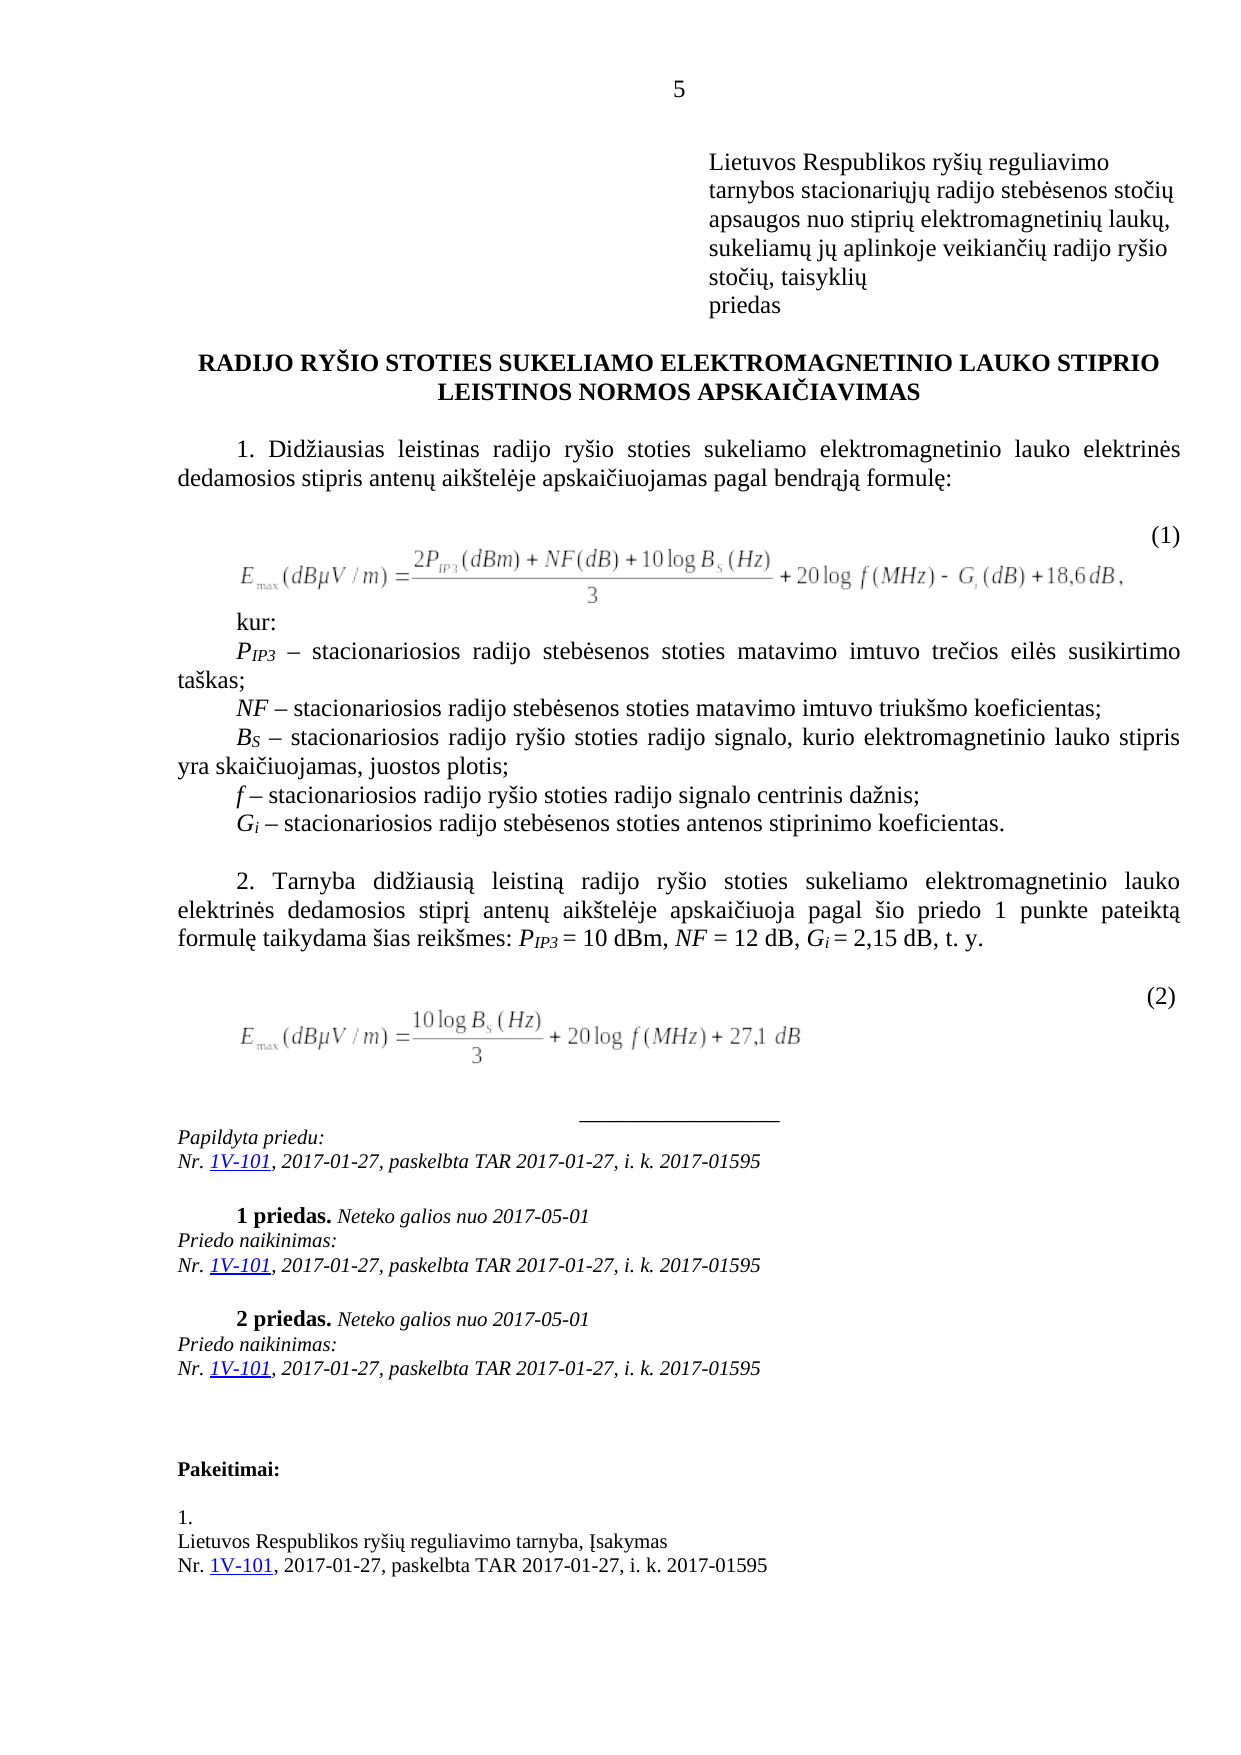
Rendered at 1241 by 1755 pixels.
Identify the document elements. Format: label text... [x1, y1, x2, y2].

text BS – stacionariosios radijo ryšio stoties radijo signalo, kurio elektromagnetinio lauko stipris yra skaičiuojamas, juostos plotis; [177, 722, 1181, 780]
text 2. Tarnyba didžiausią leistiną radijo ryšio stoties sukeliamo elektromagnetinio lauko elektrinės dedamosios stiprį antenų aikštelėje apskaičiuoja pagal šio priedo 1 punkte pateiktą formulę taikydama šias reikšmes: PIP3 = 10 dBm, NF = 12 dB, Gi = 2,15 dB, t. y. [177, 866, 1181, 952]
text NF – stacionariosios radijo stebėsenos stoties matavimo imtuvo triukšmo koeficientas; [177, 693, 1181, 722]
text kur: [177, 607, 1181, 636]
text ________________ [177, 1096, 1181, 1125]
text Gi – stacionariosios radijo stebėsenos stoties antenos stiprinimo koeficientas. [177, 808, 1181, 837]
text (2) [177, 981, 1181, 1068]
text stočių, taisyklių [709, 262, 1181, 291]
text f – stacionariosios radijo ryšio stoties radijo signalo centrinis dažnis; [177, 780, 1181, 808]
text 1. Didžiausias leistinas radijo ryšio stoties sukeliamo elektromagnetinio lauko elektrinės dedamosios stipris antenų aikštelėje apskaičiuojamas pagal bendrąją formulę: [177, 434, 1181, 492]
text sukeliamų jų aplinkoje veikiančių radijo ryšio [709, 233, 1181, 262]
text Nr. 1V-101, 2017-01-27, paskelbta TAR 2017-01-27, i. k. 2017-01595 [177, 1553, 1181, 1577]
text Priedo naikinimas: [177, 1332, 1181, 1356]
text Lietuvos Respublikos ryšių reguliavimo tarnyba, Įsakymas [177, 1529, 1181, 1553]
text 2 priedas. Neteko galios nuo 2017-05-01 [177, 1305, 1181, 1332]
text Priedo naikinimas: [177, 1228, 1181, 1252]
text apsaugos nuo stiprių elektromagnetinių laukų, [709, 204, 1181, 233]
text Pakeitimai: [177, 1457, 1181, 1481]
text Nr. 1V-101, 2017-01-27, paskelbta TAR 2017-01-27, i. k. 2017-01595 [177, 1252, 1181, 1277]
text tarnybos stacionariųjų radijo stebėsenos stočių [709, 176, 1181, 204]
text Nr. 1V-101, 2017-01-27, paskelbta TAR 2017-01-27, i. k. 2017-01595 [177, 1149, 1181, 1173]
text RADIJO RYŠIO STOTIES SUKELIAMO ELEKTROMAGNETINIO LAUKO STIPRIO LEISTINOS NORMOS APSKAIČIAVIMAS [177, 348, 1181, 406]
text PIP3 – stacionariosios radijo stebėsenos stoties matavimo imtuvo trečios eilės susikirtimo taškas; [177, 636, 1181, 693]
text 1 priedas. Neteko galios nuo 2017-05-01 [177, 1202, 1181, 1228]
text Lietuvos Respublikos ryšių reguliavimo [709, 147, 1181, 176]
text Nr. 1V-101, 2017-01-27, paskelbta TAR 2017-01-27, i. k. 2017-01595 [177, 1356, 1181, 1380]
text priedas [709, 291, 1181, 319]
text (1) [177, 521, 1181, 607]
text Papildyta priedu: [177, 1125, 1181, 1149]
text 1. [177, 1505, 1181, 1529]
